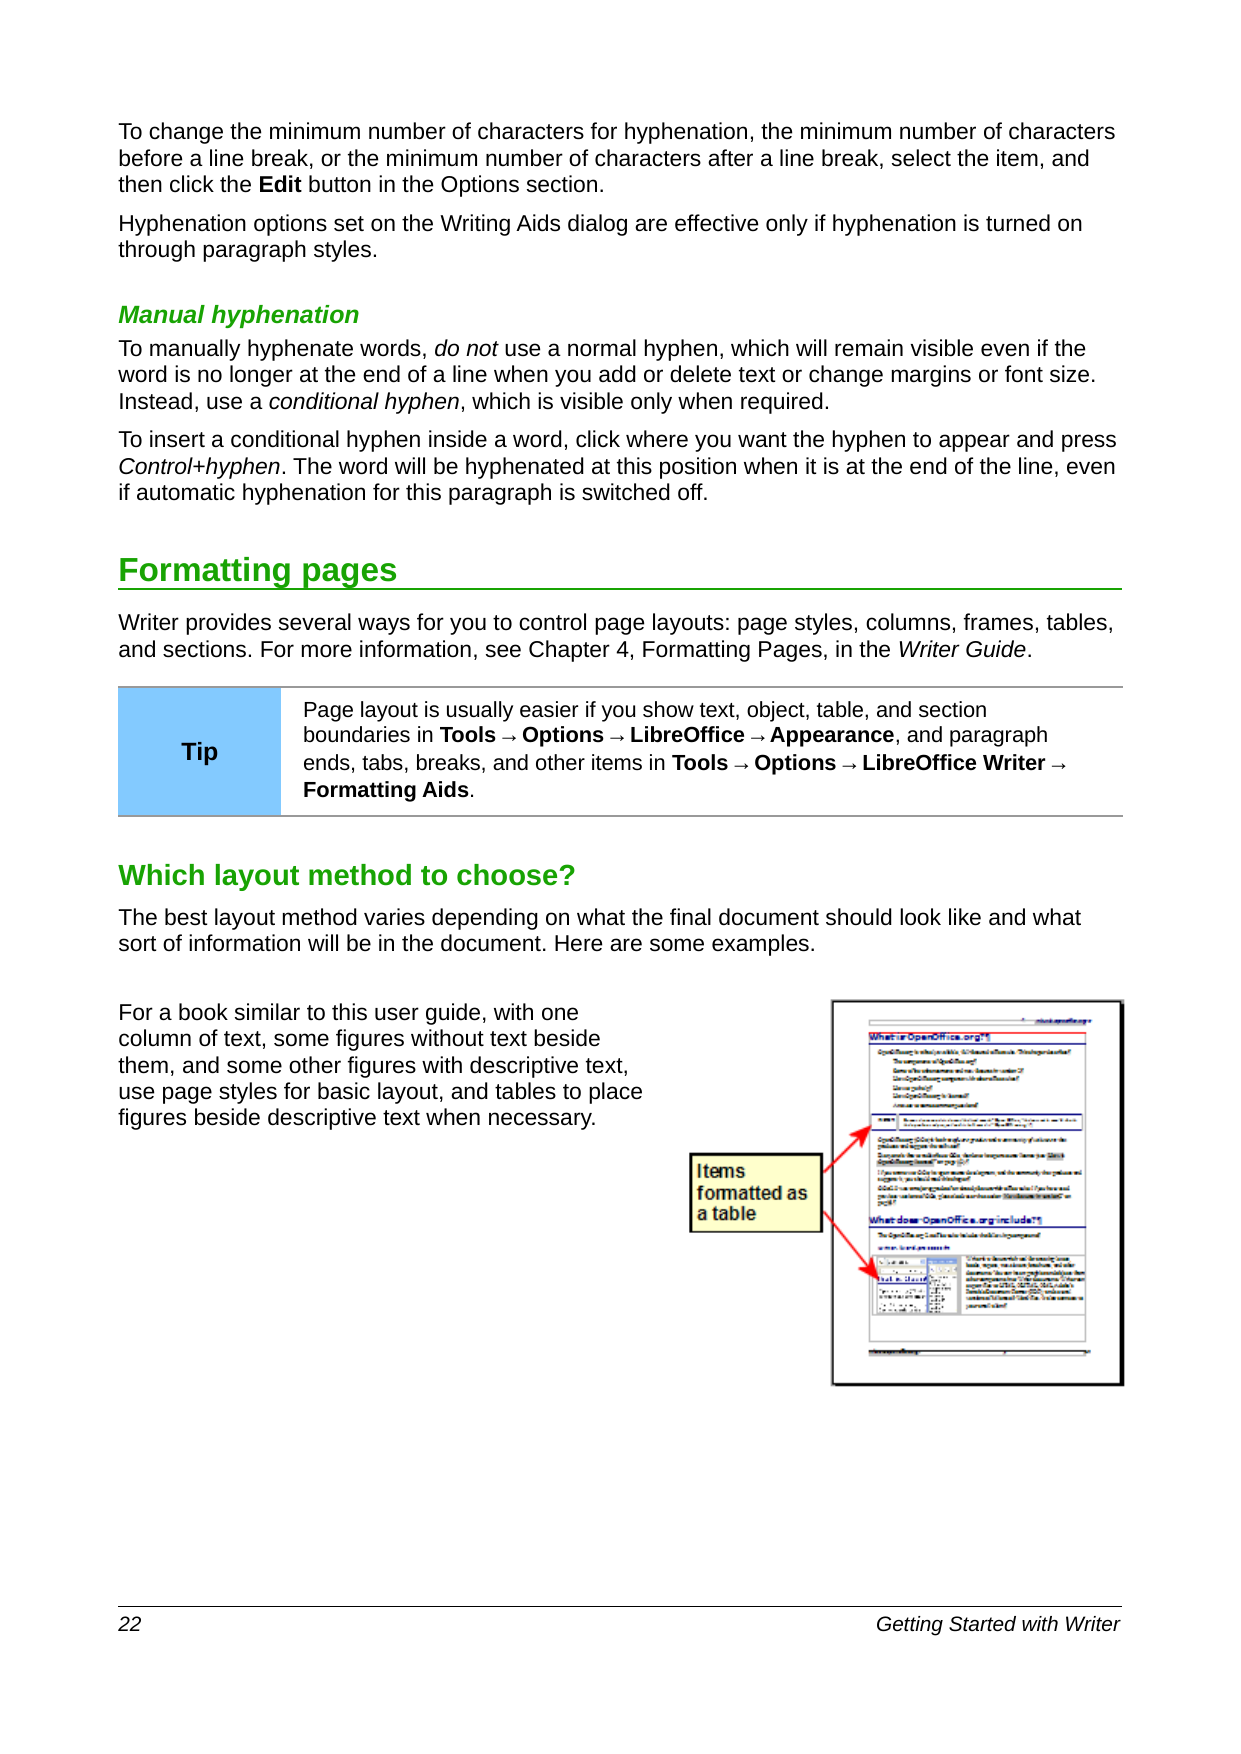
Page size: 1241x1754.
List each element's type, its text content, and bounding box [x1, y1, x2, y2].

text To change the minimum number of characters for hyphenation, the minimum number of characters before a line break, or the minimum number of characters after a line break, select the item, and then click the Edit button in the Options section. [118, 118, 1122, 197]
subtitle Which layout method to choose? [118, 858, 1122, 891]
text To insert a conditional hyphen inside a word, click where you want the hyphen to appear and press Control+hyphen. The word will be hyphenated at this position when it is at the end of the line, even if automatic hyphenation for this paragraph is switched off. [118, 426, 1122, 506]
list Writer provides several ways for you to control page layouts: page styles, columns, frames, tables, and sections. For more information, see Chapter 4, Formatting Pages, in the Writer Guide. [118, 609, 1122, 662]
table_header For a book similar to this user guide, with one column of text, some figures without text beside them, and some other figures with descriptive text, use page styles for basic layout, and tables to place figures beside descriptive text when necessary. [118, 999, 651, 1417]
table_header Page layout is usually easier if you show text, object, table, and section boundaries in Tools → Options → LibreOffice → Appearance, and paragraph ends, tabs, breaks, and other items in Tools → Options → LibreOffice Writer → Formatting Aids. [281, 688, 1122, 815]
text Hyphenation options set on the Writing Aids dialog are effective only if hyphenation is turned on through paragraph styles. [118, 210, 1122, 262]
table_header Tip [118, 688, 281, 815]
text The best layout method varies depending on what the final document should look like and what sort of information will be in the document. Here are some examples. [118, 904, 1122, 956]
text To manually hyphenate words, do not use a normal hyphen, which will remain visible even if the word is no longer at the end of a line when you add or delete text or change margins or font size. Instead, use a conditional hyphen, which is visible only when required. [118, 335, 1122, 414]
picture [688, 998, 1126, 1388]
table_header [651, 999, 1126, 1417]
subtitle Manual hyphenation [118, 300, 1122, 329]
subtitle Formatting pages [118, 550, 1122, 588]
